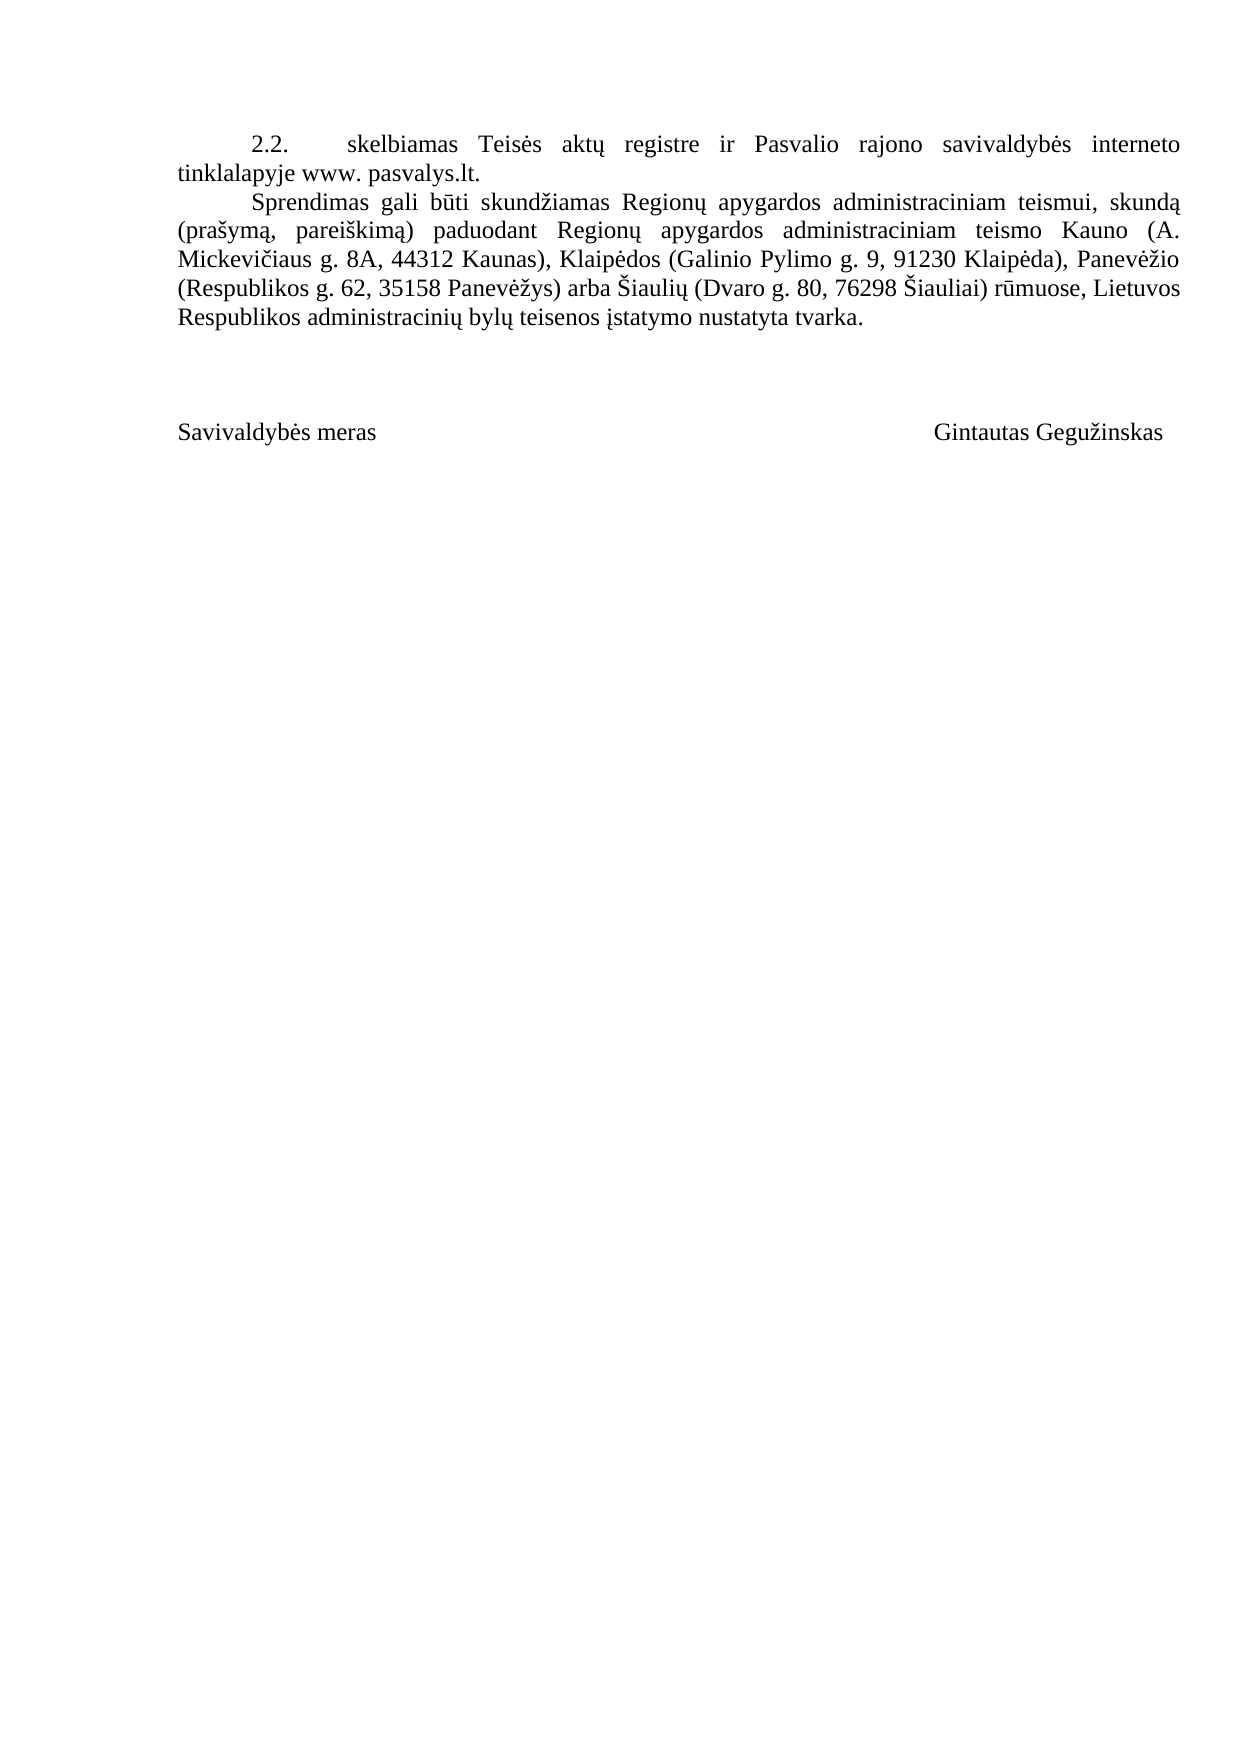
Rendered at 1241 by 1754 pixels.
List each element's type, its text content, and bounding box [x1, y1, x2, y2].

text 2.2. skelbiamas Teisės aktų registre ir Pasvalio rajono savivaldybės interneto tinklalapyje www. pasvalys.lt. [177, 129, 1181, 187]
text Sprendimas gali būti skundžiamas Regionų apygardos administraciniam teismui, skundą (prašymą, pareiškimą) paduodant Regionų apygardos administraciniam teismo Kauno (A. Mickevičiaus g. 8A, 44312 Kaunas), Klaipėdos (Galinio Pylimo g. 9, 91230 Klaipėda), Panevėžio (Respublikos g. 62, 35158 Panevėžys) arba Šiaulių (Dvaro g. 80, 76298 Šiauliai) rūmuose, Lietuvos Respublikos administracinių bylų teisenos įstatymo nustatyta tvarka. [177, 187, 1181, 330]
text Savivaldybės meras Gintautas Gegužinskas [177, 417, 1181, 445]
